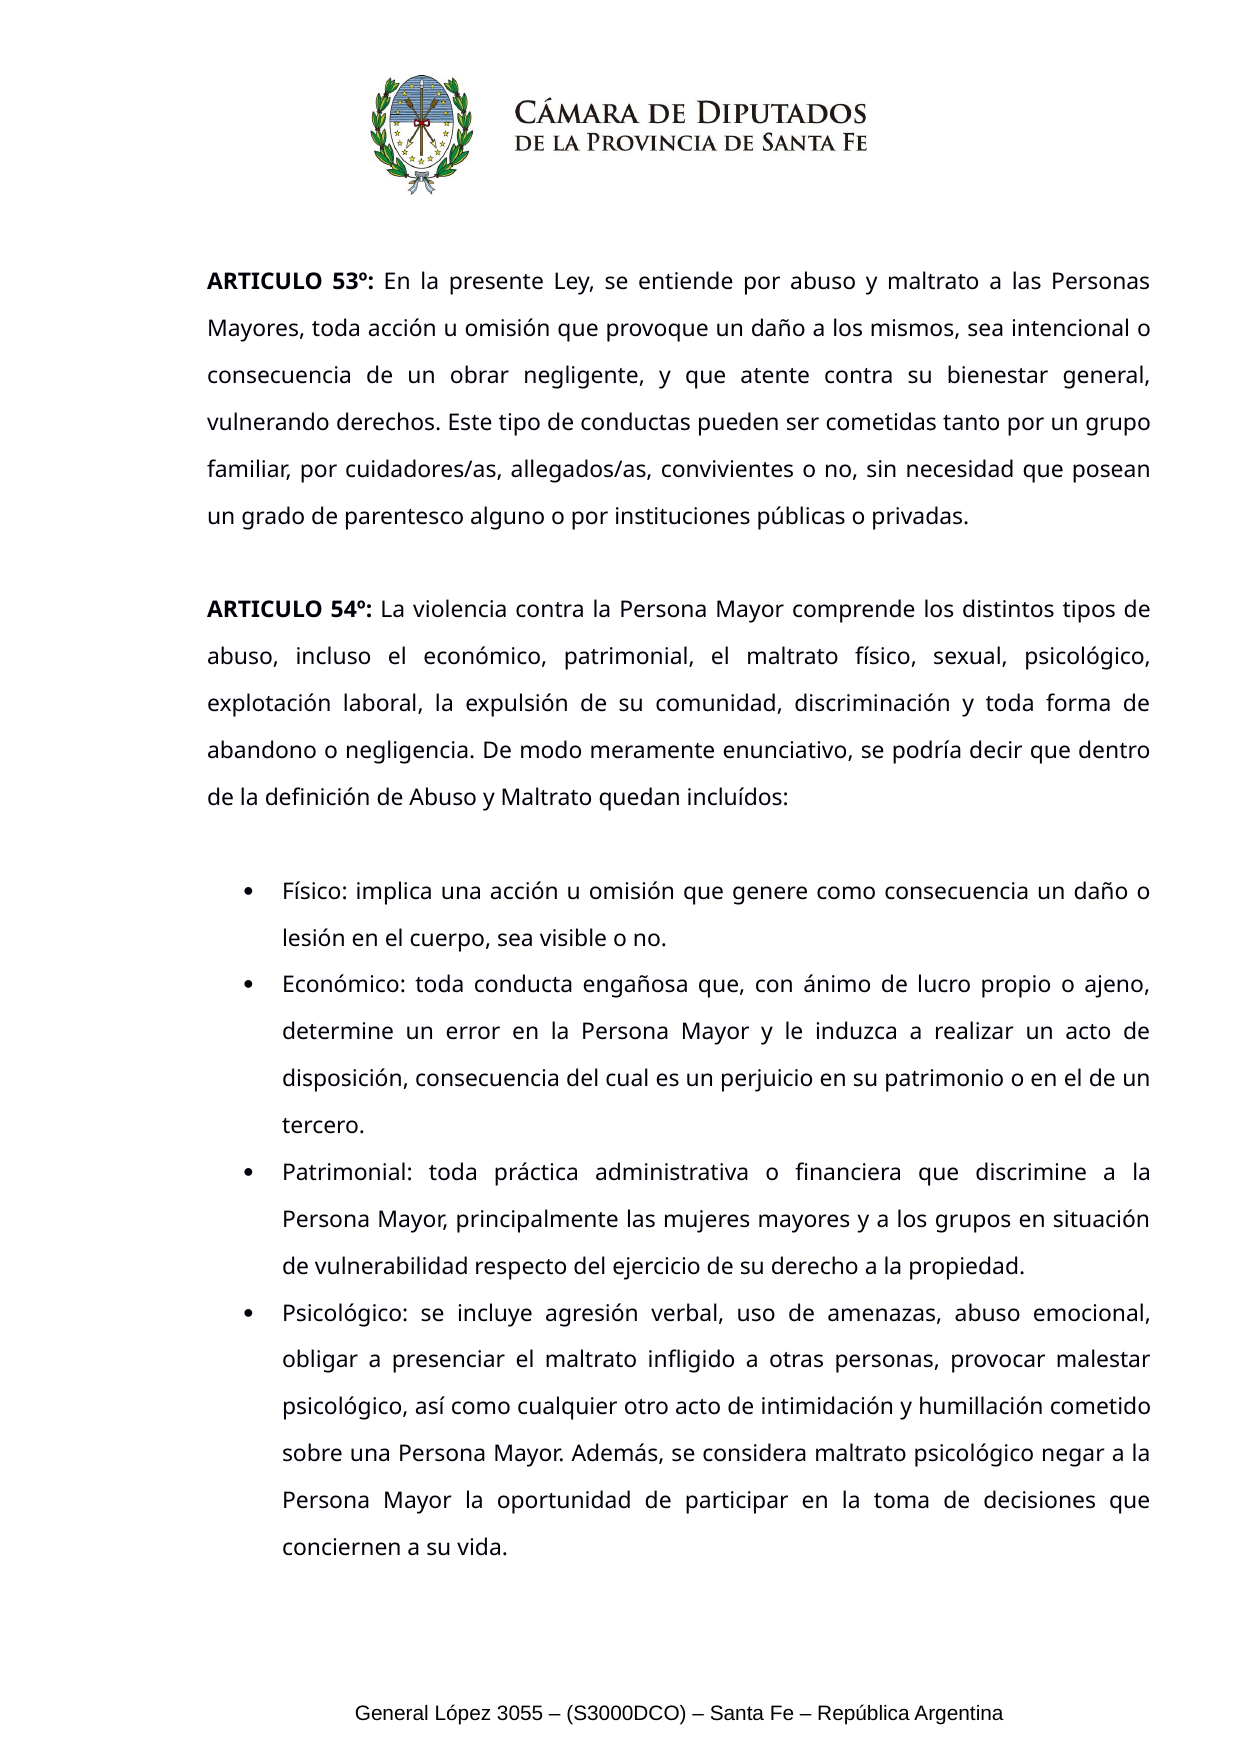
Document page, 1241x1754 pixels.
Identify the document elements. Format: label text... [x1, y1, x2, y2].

text ARTICULO 53º: En la presente Ley, se entiende por abuso y maltrato a las Personas Mayores, toda acción u omisión que provoque un daño a los mismos, sea intencional o consecuencia de un obrar negligente, y que atente contra su bienestar general, vulnerando derechos. Este tipo de conductas pueden ser cometidas tanto por un grupo familiar, por cuidadores/as, allegados/as, convivientes o no, sin necesidad que posean un grado de parentesco alguno o por instituciones públicas o privadas. [207, 265, 1152, 531]
list Económico: toda conducta engañosa que, con ánimo de lucro propio o ajeno, determine un error en la Persona Mayor y le induzca a realizar un acto de disposición, consecuencia del cual es un perjuicio en su patrimonio o en el de un tercero. [244, 968, 1152, 1140]
list Patrimonial: toda práctica administrativa o financiera que discrimine a la Persona Mayor, principalmente las mujeres mayores y a los grupos en situación de vulnerabilidad respecto del ejercicio de su derecho a la propiedad. [244, 1156, 1152, 1281]
list Físico: implica una acción u omisión que genere como consecuencia un daño o lesión en el cuerpo, sea visible o no. [244, 875, 1152, 953]
list Psicológico: se incluye agresión verbal, uso de amenazas, abuso emocional, obligar a presenciar el maltrato infligido a otras personas, provocar malestar psicológico, así como cualquier otro acto de intimidación y humillación cometido sobre una Persona Mayor. Además, se considera maltrato psicológico negar a la Persona Mayor la oportunidad de participar en la toma de decisiones que conciernen a su vida. [244, 1297, 1152, 1562]
text ARTICULO 54º: La violencia contra la Persona Mayor comprende los distintos tipos de abuso, incluso el económico, patrimonial, el maltrato físico, sexual, psicológico, explotación laboral, la expulsión de su comunidad, discriminación y toda forma de abandono o negligencia. De modo meramente enunciativo, se podría decir que dentro de la definición de Abuso y Maltrato quedan incluídos: [207, 593, 1152, 812]
picture [370, 75, 867, 199]
